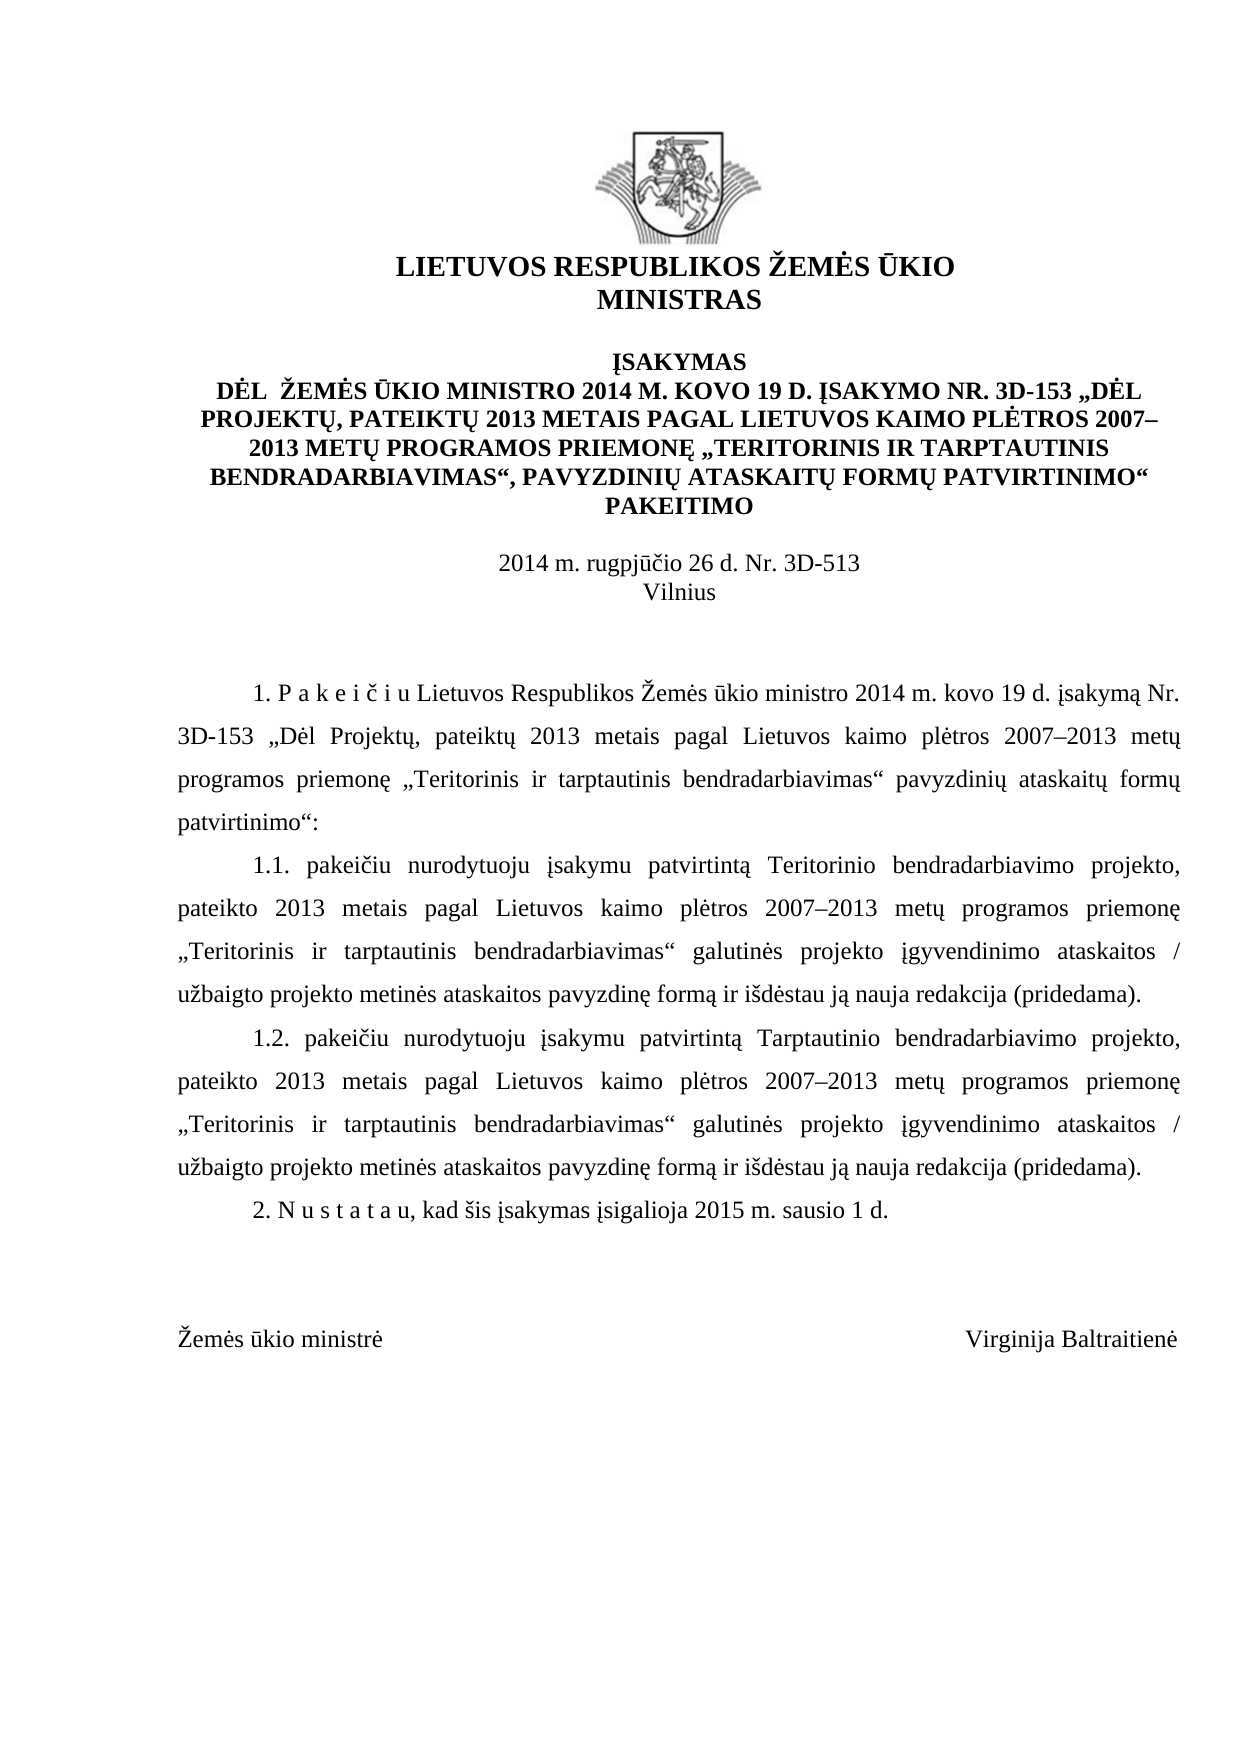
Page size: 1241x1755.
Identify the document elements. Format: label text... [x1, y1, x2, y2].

text Žemės ūkio ministrė Virginija Baltraitienė [177, 1324, 1181, 1353]
text 1.1. pakeičiu nurodytuoju įsakymu patvirtintą Teritorinio bendradarbiavimo projekto, pateikto 2013 metais pagal Lietuvos kaimo plėtros 2007–2013 metų programos priemonę „Teritorinis ir tarptautinis bendradarbiavimas“ galutinės projekto įgyvendinimo ataskaitos / užbaigto projekto metinės ataskaitos pavyzdinę formą ir išdėstau ją nauja redakcija (pridedama). [177, 850, 1181, 1008]
text MINISTRAS [177, 282, 1181, 316]
text ĮSAKYMAS [177, 347, 1181, 376]
text LIETUVOS RESPUBLIKOS ŽEMĖS ŪKIO [177, 249, 1181, 282]
text DĖL ŽEMĖS ŪKIO MINISTRO 2014 M. KOVO 19 D. ĮSAKYMO NR. 3D-153 „DĖL PROJEKTŲ, PATEIKTŲ 2013 METAIS PAGAL LIETUVOS KAIMO PLĖTROS 2007–2013 METŲ PROGRAMOS PRIEMONĘ „TERITORINIS IR TARPTAUTINIS BENDRADARBIAVIMAS“, PAVYZDINIŲ ATASKAITŲ FORMŲ PATVIRTINIMO“ PAKEITIMO [177, 376, 1181, 519]
text 2. N u s t a t a u, kad šis įsakymas įsigalioja 2015 m. sausio 1 d. [177, 1195, 1181, 1224]
text Vilnius [177, 577, 1181, 606]
text 1. P a k e i č i u Lietuvos Respublikos Žemės ūkio ministro 2014 m. kovo 19 d. įsakymą Nr. 3D-153 „Dėl Projektų, pateiktų 2013 metais pagal Lietuvos kaimo plėtros 2007–2013 metų programos priemonę „Teritorinis ir tarptautinis bendradarbiavimas“ pavyzdinių ataskaitų formų patvirtinimo“: [177, 678, 1181, 836]
text 1.2. pakeičiu nurodytuoju įsakymu patvirtintą Tarptautinio bendradarbiavimo projekto, pateikto 2013 metais pagal Lietuvos kaimo plėtros 2007–2013 metų programos priemonę „Teritorinis ir tarptautinis bendradarbiavimas“ galutinės projekto įgyvendinimo ataskaitos / užbaigto projekto metinės ataskaitos pavyzdinę formą ir išdėstau ją nauja redakcija (pridedama). [177, 1023, 1181, 1181]
text 2014 m. rugpjūčio 26 d. Nr. 3D-513 [177, 548, 1181, 577]
